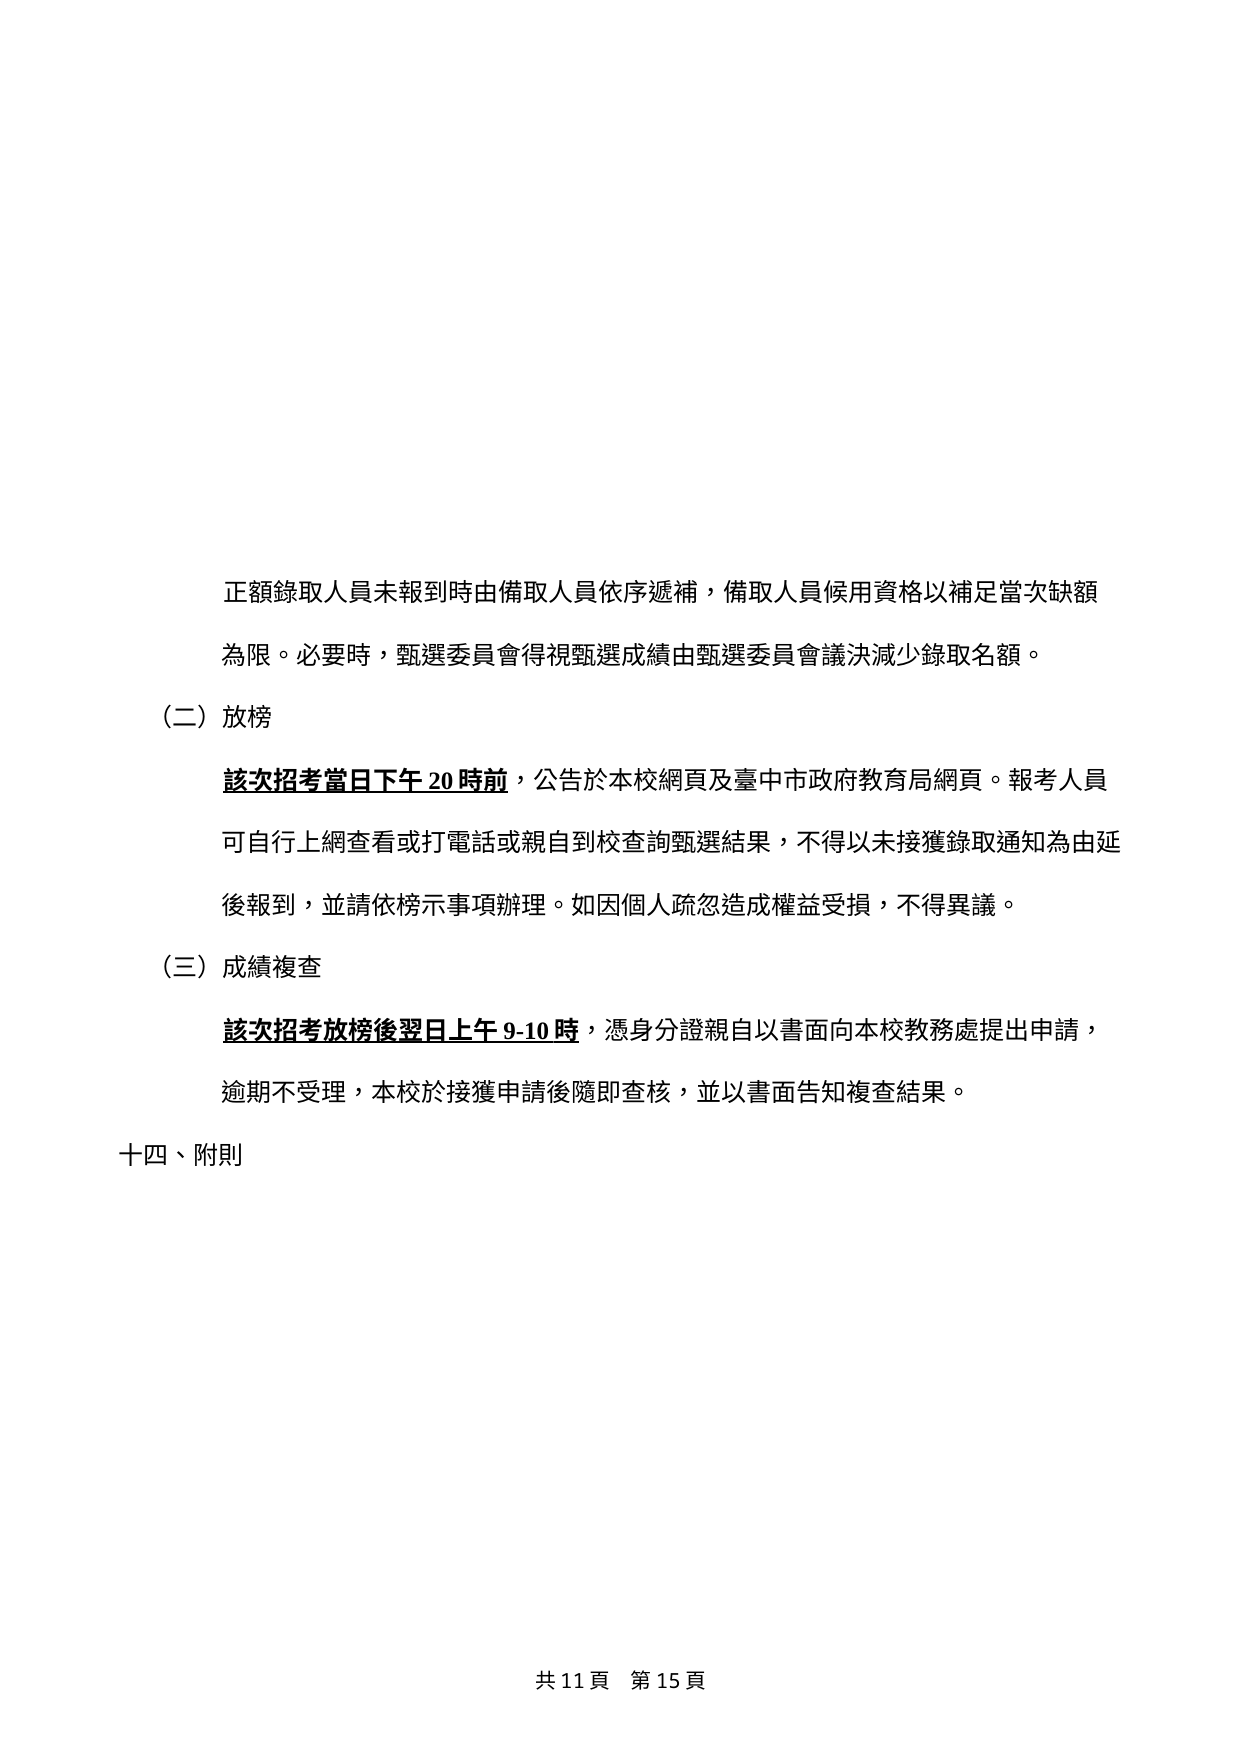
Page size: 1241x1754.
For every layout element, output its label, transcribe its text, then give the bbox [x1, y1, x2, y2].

text 正額錄取人員未報到時由備取人員依序遞補，備取人員候用資格以補足當次缺額為限。必要時，甄選委員會得視甄選成績由甄選委員會議決減少錄取名額。 [222, 549, 1122, 674]
text 該次招考當日下午20時前，公告於本校網頁及臺中市政府教育局網頁。報考人員可自行上網查看或打電話或親自到校查詢甄選結果，不得以未接獲錄取通知為由延後報到，並請依榜示事項辦理。如因個人疏忽造成權益受損，不得異議。 [222, 737, 1122, 924]
text （二）放榜 [147, 674, 1122, 737]
text 該次招考放榜後翌日上午9-10時，憑身分證親自以書面向本校教務處提出申請，逾期不受理，本校於接獲申請後隨即查核，並以書面告知複查結果。 [222, 987, 1122, 1112]
text 十四、附則 [118, 1112, 1122, 1174]
text （三）成績複查 [147, 924, 1122, 987]
